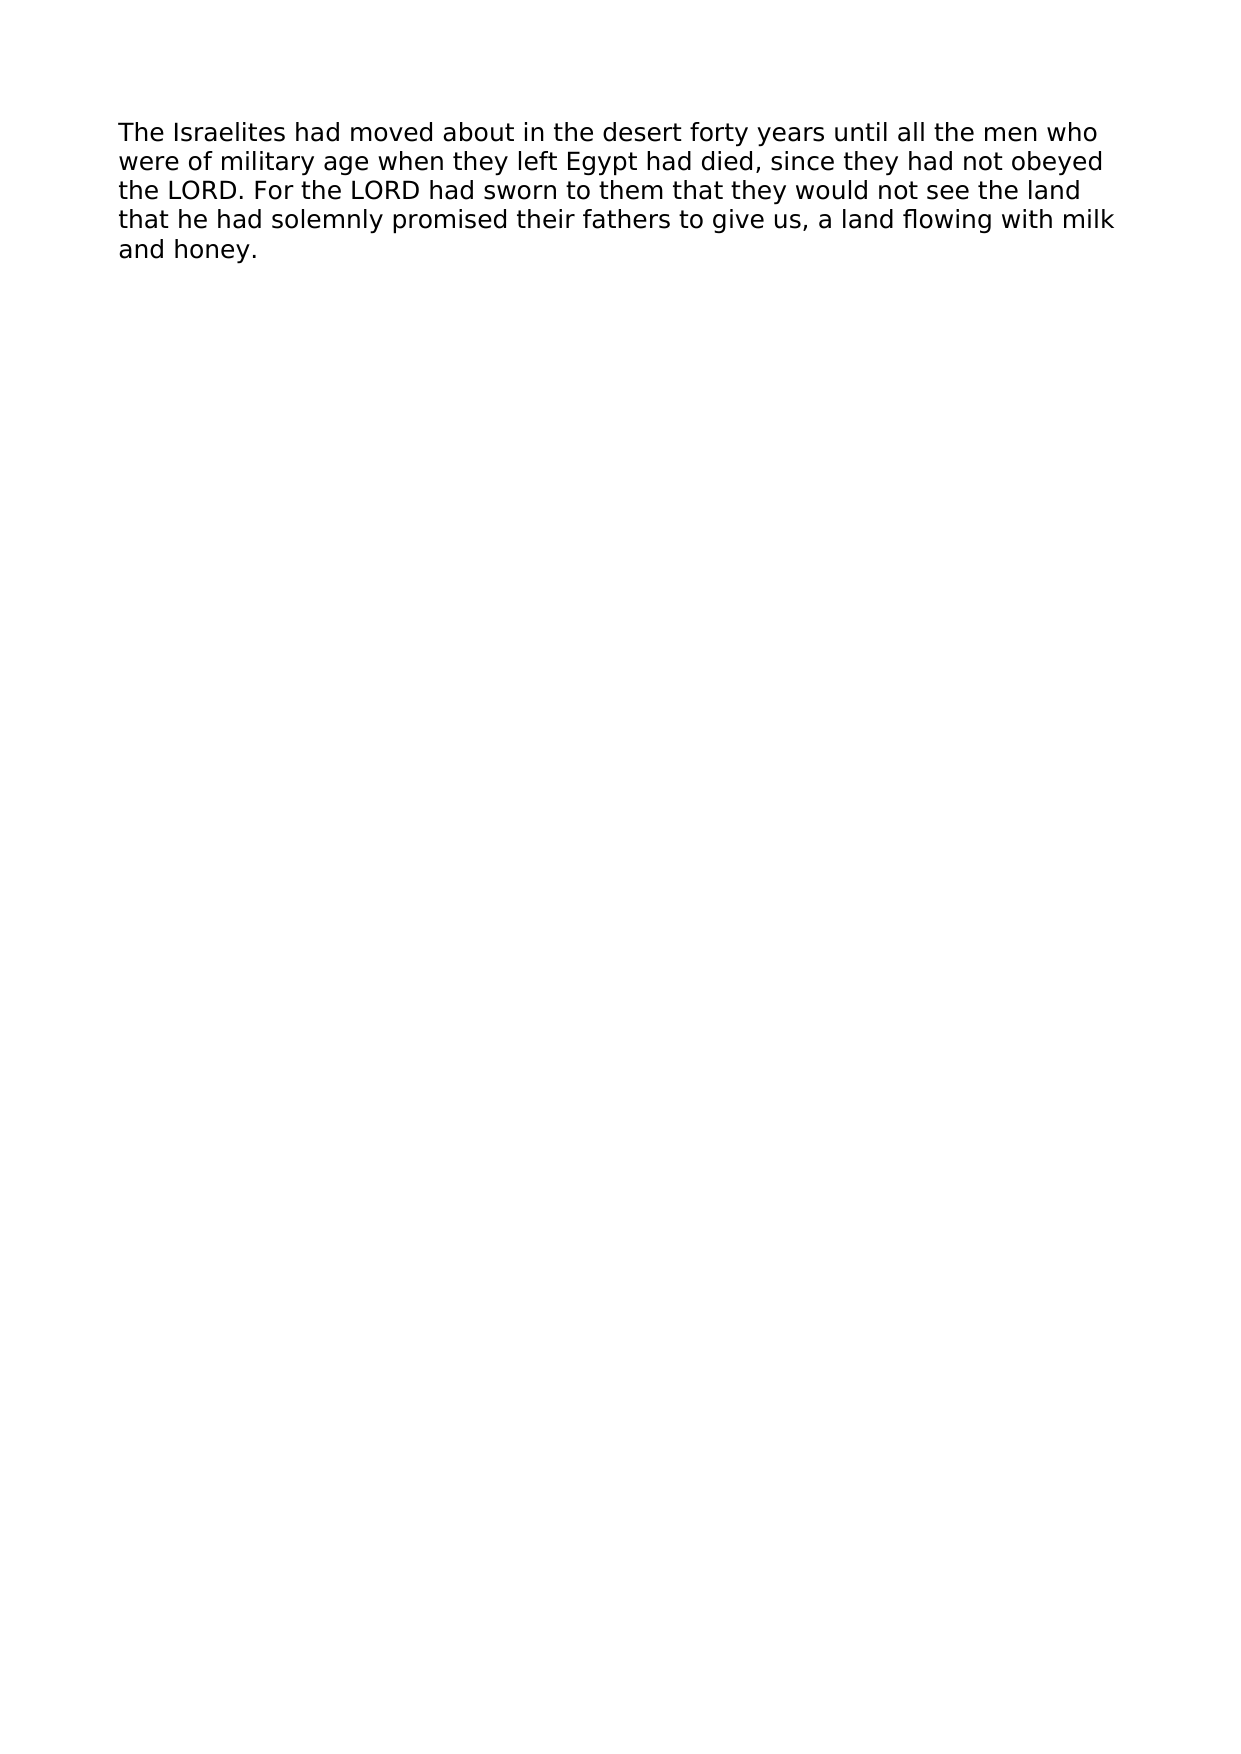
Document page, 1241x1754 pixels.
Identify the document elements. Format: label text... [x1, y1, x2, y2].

text The Israelites had moved about in the desert forty years until all the men who were of military age when they left Egypt had died, since they had not obeyed the LORD. For the LORD had sworn to them that they would not see the land that he had solemnly promised their fathers to give us, a land flowing with milk and honey. [118, 118, 1122, 264]
